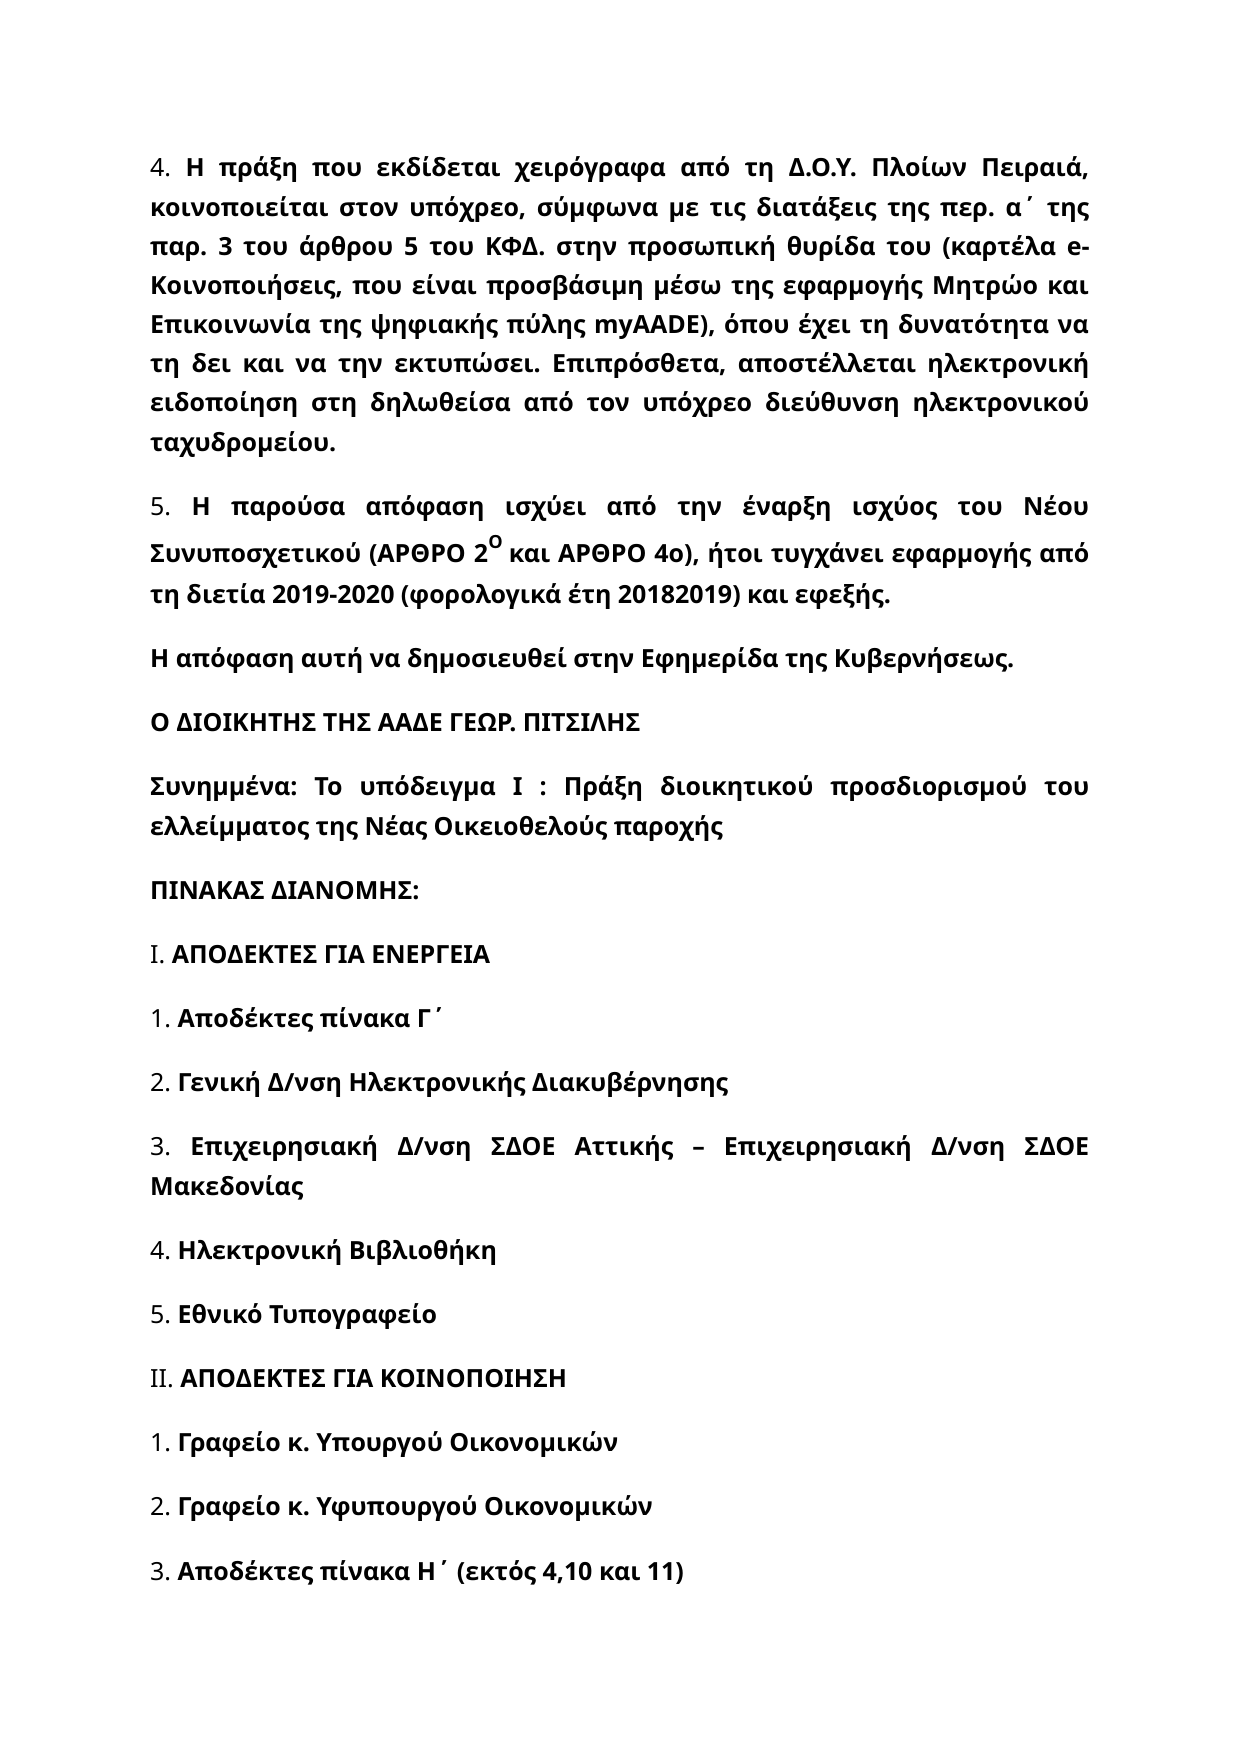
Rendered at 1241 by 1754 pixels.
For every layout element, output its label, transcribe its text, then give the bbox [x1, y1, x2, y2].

text I. ΑΠΟΔΕΚΤΕΣ ΓΙΑ ΕΝΕΡΓΕΙΑ [150, 936, 1090, 971]
text Η απόφαση αυτή να δημοσιευθεί στην Εφημερίδα της Κυβερνήσεως. [150, 641, 1090, 675]
text 2. Γραφείο κ. Υφυπουργού Οικονομικών [150, 1489, 1090, 1523]
text Ο ΔΙΟΙΚΗΤΗΣ ΤΗΣ ΑΑΔΕ ΓΕΩΡ. ΠΙΤΣΙΛΗΣ [150, 705, 1090, 739]
text 4. Ηλεκτρονική Βιβλιοθήκη [150, 1232, 1090, 1266]
text 1. Αποδέκτες πίνακα Γ΄ [150, 1001, 1090, 1035]
text 4. Η πράξη που εκδίδεται χειρόγραφα από τη Δ.Ο.Υ. Πλοίων Πειραιά, κοινοποιείται στον υπόχρεο, σύμφωνα με τις διατάξεις της περ. α΄ της παρ. 3 του άρθρου 5 του ΚΦΔ. στην προσωπική θυρίδα του (καρτέλα e-Κοινοποιήσεις, που είναι προσβάσιμη μέσω της εφαρμογής Μητρώο και Επικοινωνία της ψηφιακής πύλης myAADE), όπου έχει τη δυνατότητα να τη δει και να την εκτυπώσει. Επιπρόσθετα, αποστέλλεται ηλεκτρονική ειδοποίηση στη δηλωθείσα από τον υπόχρεο διεύθυνση ηλεκτρονικού ταχυδρομείου. [150, 150, 1090, 458]
text Συνημμένα: Το υπόδειγμα Ι : Πράξη διοικητικού προσδιορισμού του ελλείμματος της Νέας Οικειοθελούς παροχής [150, 769, 1090, 842]
text 1. Γραφείο κ. Υπουργού Οικονομικών [150, 1425, 1090, 1459]
text 2. Γενική Δ/νση Ηλεκτρονικής Διακυβέρνησης [150, 1065, 1090, 1099]
text 3. Αποδέκτες πίνακα Η΄ (εκτός 4,10 και 11) [150, 1553, 1090, 1587]
text II. ΑΠΟΔΕΚΤΕΣ ΓΙΑ ΚΟΙΝΟΠΟΙΗΣΗ [150, 1361, 1090, 1395]
text 5. Η παρούσα απόφαση ισχύει από την έναρξη ισχύος του Νέου Συνυποσχετικού (ΑΡΘΡΟ 2Ο και ΑΡΘΡΟ 4ο), ήτοι τυγχάνει εφαρμογής από τη διετία 2019-2020 (φορολογικά έτη 20182019) και εφεξής. [150, 488, 1090, 611]
text ΠΙΝΑΚΑΣ ΔΙΑΝΟΜΗΣ: [150, 872, 1090, 906]
text 3. Επιχειρησιακή Δ/νση ΣΔΟΕ Αττικής – Επιχειρησιακή Δ/νση ΣΔΟΕ Μακεδονίας [150, 1129, 1090, 1202]
text 5. Εθνικό Τυπογραφείο [150, 1296, 1090, 1331]
